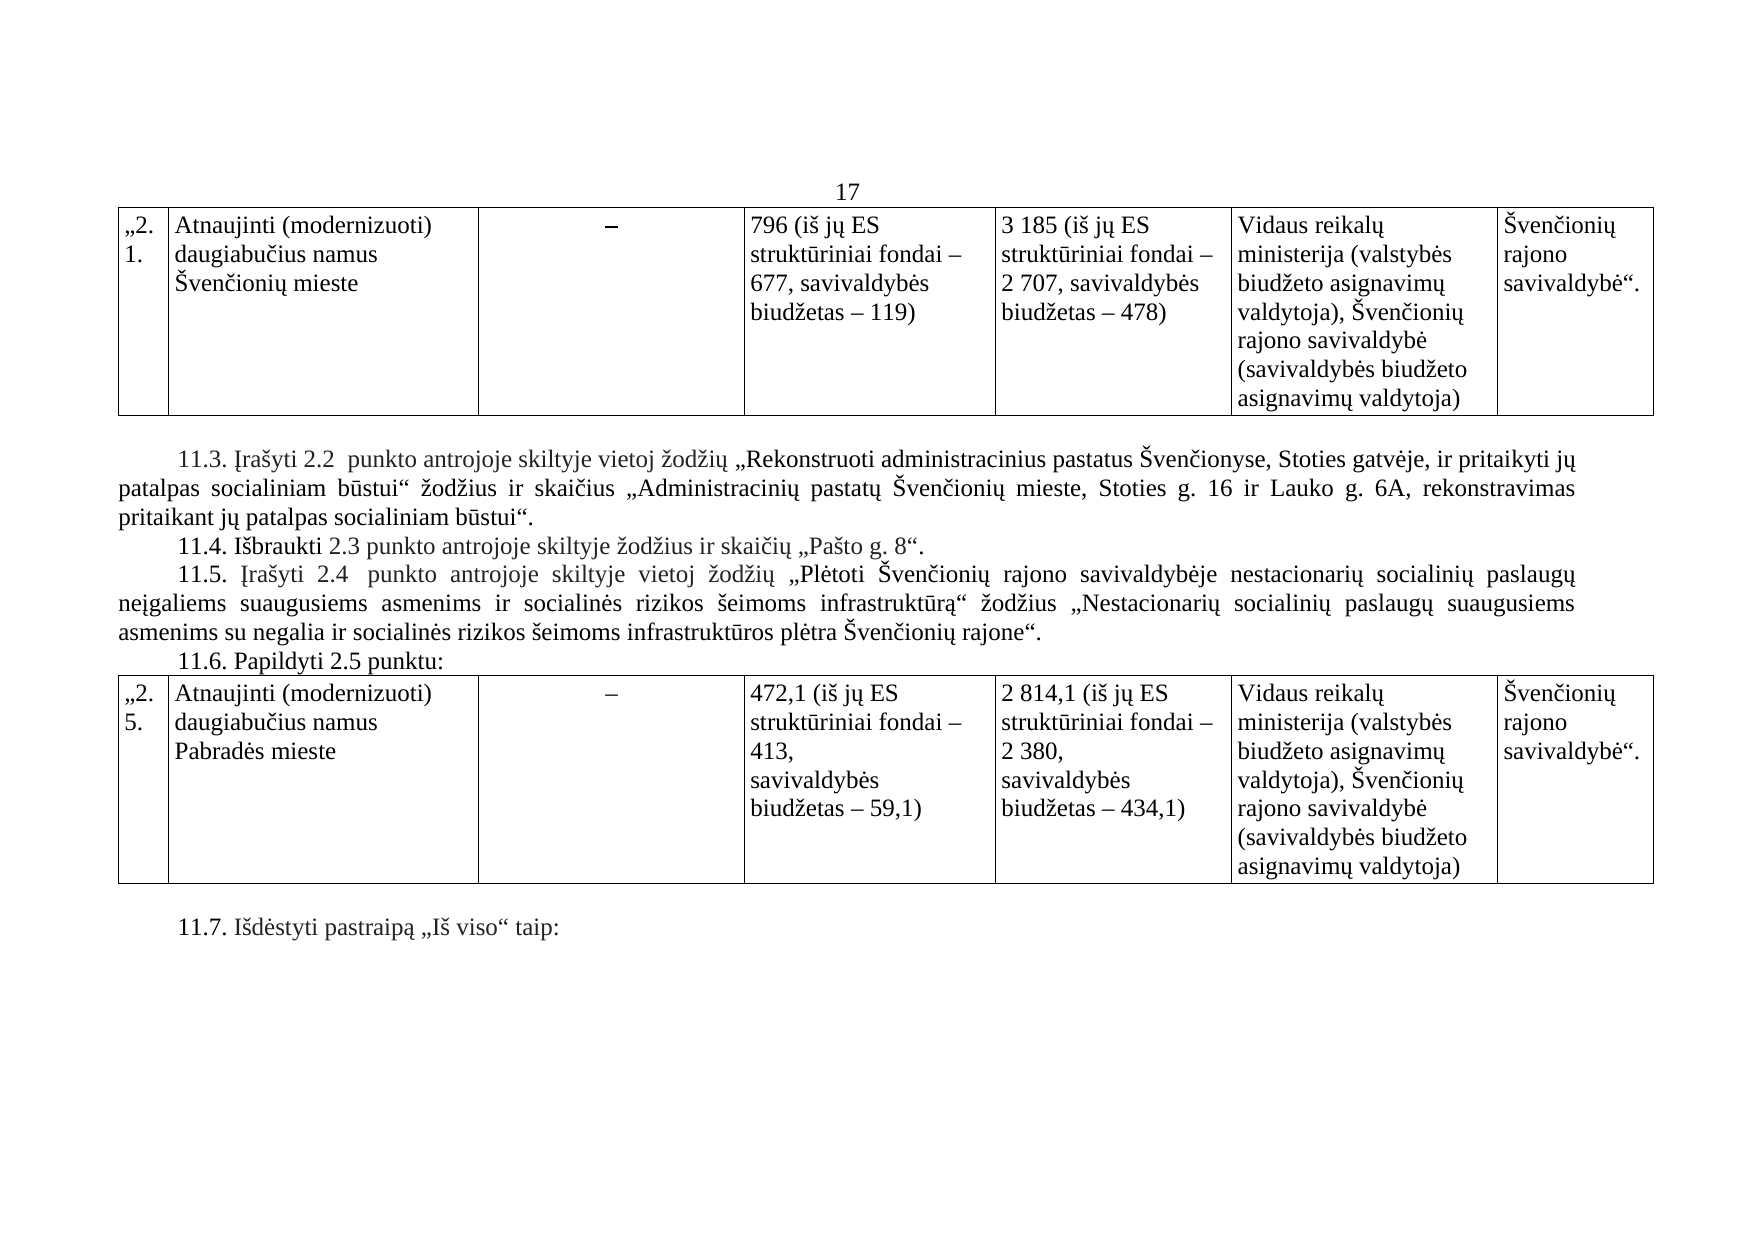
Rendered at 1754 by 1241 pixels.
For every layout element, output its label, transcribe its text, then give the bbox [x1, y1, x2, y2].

table_header Vidaus reikalų ministerija (valstybės biudžeto asignavimų valdytoja), Švenčionių rajono savivaldybė (savivaldybės biudžeto asignavimų valdytoja) [1232, 208, 1497, 415]
table_header – [479, 208, 744, 415]
table_header Atnaujinti (modernizuoti) daugiabučius namus Švenčionių mieste [169, 208, 478, 415]
table_header 3 185 (iš jų ES struktūriniai fondai – 2 707, savivaldybės biudžetas – 478) [996, 208, 1231, 415]
text 11.5. Įrašyti 2.4 punkto antrojoje skiltyje vietoj žodžių „Plėtoti Švenčionių rajono savivaldybėje nestacionarių socialinių paslaugų neįgaliems suaugusiems asmenims ir socialinės rizikos šeimoms infrastruktūrą“ žodžius „Nestacionarių socialinių paslaugų suaugusiems asmenims su negalia ir socialinės rizikos šeimoms infrastruktūros plėtra Švenčionių rajone“. [118, 559, 1577, 646]
table_header Atnaujinti (modernizuoti) daugiabučius namus Pabradės mieste [169, 676, 478, 883]
table_header 2 814,1 (iš jų ES struktūriniai fondai – 2 380, savivaldybės biudžetas – 434,1) [996, 676, 1231, 883]
table_header Švenčionių rajono savivaldybė“. [1498, 208, 1653, 415]
text 11.7. Išdėstyti pastraipą „Iš viso“ taip: [118, 912, 1577, 941]
text 11.6. Papildyti 2.5 punktu: [118, 646, 1577, 674]
table_header „2.5. [119, 676, 168, 883]
text 11.4. Išbraukti 2.3 punkto antrojoje skiltyje žodžius ir skaičių „Pašto g. 8“. [118, 531, 1577, 559]
table_header – [479, 676, 744, 883]
table_header Švenčionių rajono savivaldybė“. [1498, 676, 1653, 883]
table_header 796 (iš jų ES struktūriniai fondai – 677, savivaldybės biudžetas – 119) [745, 208, 995, 415]
table_header Vidaus reikalų ministerija (valstybės biudžeto asignavimų valdytoja), Švenčionių rajono savivaldybė (savivaldybės biudžeto asignavimų valdytoja) [1232, 676, 1497, 883]
table_header „2.1. [119, 208, 168, 415]
table_header 472,1 (iš jų ES struktūriniai fondai – 413, savivaldybės biudžetas – 59,1) [745, 676, 995, 883]
text 11.3. Įrašyti 2.2 punkto antrojoje skiltyje vietoj žodžių „Rekonstruoti administracinius pastatus Švenčionyse, Stoties gatvėje, ir pritaikyti jų patalpas socialiniam būstui“ žodžius ir skaičius „Administracinių pastatų Švenčionių mieste, Stoties g. 16 ir Lauko g. 6A, rekonstravimas pritaikant jų patalpas socialiniam būstui“. [118, 444, 1577, 531]
